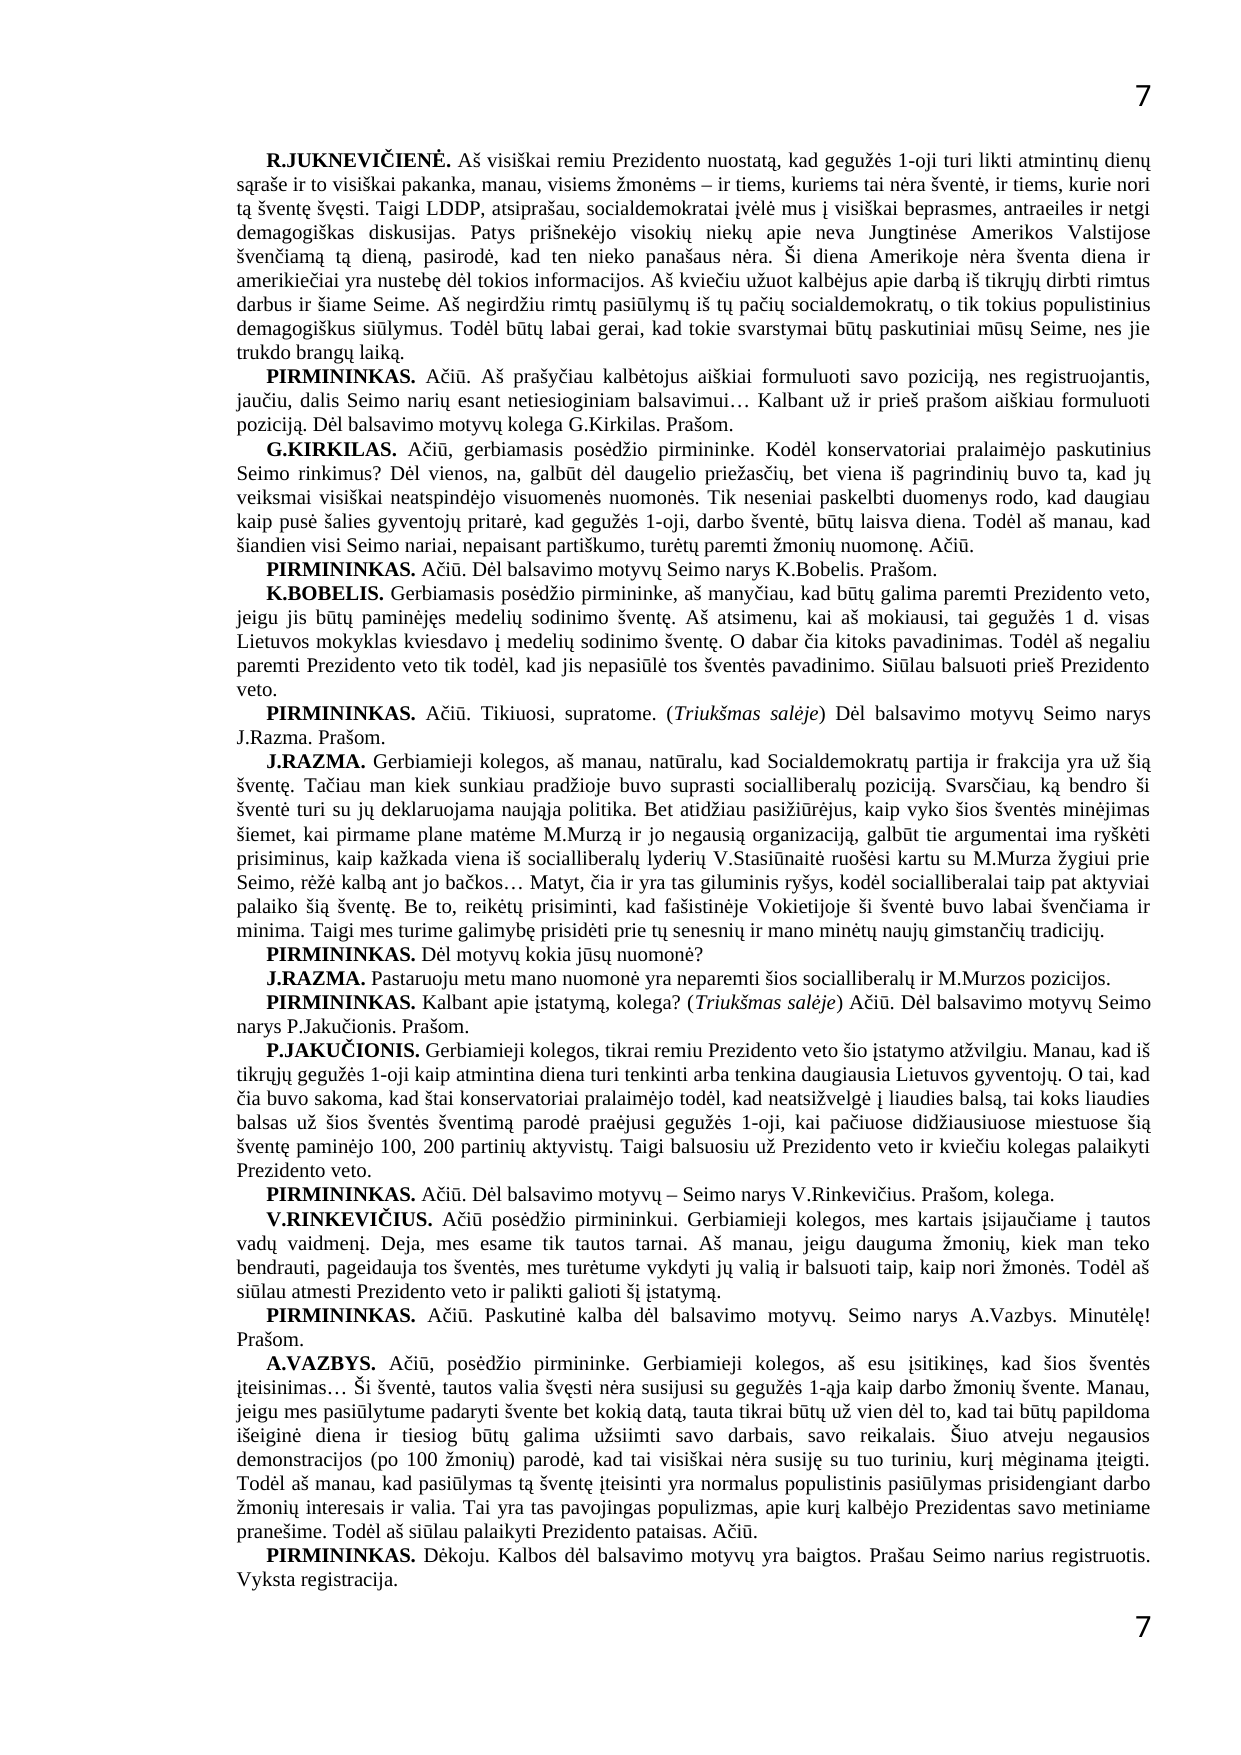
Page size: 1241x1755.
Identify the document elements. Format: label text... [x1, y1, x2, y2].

text R.JUKNEVIČIENĖ. Aš visiškai remiu Prezidento nuostatą, kad gegužės 1-oji turi likti atmintinų dienų sąraše ir to visiškai pakanka, manau, visiems žmonėms – ir tiems, kuriems tai nėra šventė, ir tiems, kurie nori tą šventę švęsti. Taigi LDDP, atsiprašau, socialdemokratai įvėlė mus į visiškai beprasmes, antraeiles ir netgi demagogiškas diskusijas. Patys prišnekėjo visokių niekų apie neva Jungtinėse Amerikos Valstijose švenčiamą tą dieną, pasirodė, kad ten nieko panašaus nėra. Ši diena Amerikoje nėra šventa diena ir amerikiečiai yra nustebę dėl tokios informacijos. Aš kviečiu užuot kalbėjus apie darbą iš tikrųjų dirbti rimtus darbus ir šiame Seime. Aš negirdžiu rimtų pasiūlymų iš tų pačių socialdemokratų, o tik tokius populistinius demagogiškus siūlymus. Todėl būtų labai gerai, kad tokie svarstymai būtų paskutiniai mūsų Seime, nes jie trukdo brangų laiką. [236, 148, 1152, 364]
text PIRMININKAS. Ačiū. Paskutinė kalba dėl balsavimo motyvų. Seimo narys A.Vazbys. Minutėlę! Prašom. [236, 1303, 1152, 1351]
text PIRMININKAS. Ačiū. Dėl balsavimo motyvų Seimo narys K.Bobelis. Prašom. [236, 557, 1152, 581]
text PIRMININKAS. Dėkoju. Kalbos dėl balsavimo motyvų yra baigtos. Prašau Seimo narius registruotis. Vyksta registracija. [236, 1543, 1152, 1591]
text G.KIRKILAS. Ačiū, gerbiamasis posėdžio pirmininke. Kodėl konservatoriai pralaimėjo paskutinius Seimo rinkimus? Dėl vienos, na, galbūt dėl daugelio priežasčių, bet viena iš pagrindinių buvo ta, kad jų veiksmai visiškai neatspindėjo visuomenės nuomonės. Tik neseniai paskelbti duomenys rodo, kad daugiau kaip pusė šalies gyventojų pritarė, kad gegužės 1-oji, darbo šventė, būtų laisva diena. Todėl aš manau, kad šiandien visi Seimo nariai, nepaisant partiškumo, turėtų paremti žmonių nuomonę. Ačiū. [236, 436, 1152, 557]
text A.VAZBYS. Ačiū, posėdžio pirmininke. Gerbiamieji kolegos, aš esu įsitikinęs, kad šios šventės įteisinimas… Ši šventė, tautos valia švęsti nėra susijusi su gegužės 1-ąja kaip darbo žmonių švente. Manau, jeigu mes pasiūlytume padaryti švente bet kokią datą, tauta tikrai būtų už vien dėl to, kad tai būtų papildoma išeiginė diena ir tiesiog būtų galima užsiimti savo darbais, savo reikalais. Šiuo atveju negausios demonstracijos (po 100 žmonių) parodė, kad tai visiškai nėra susiję su tuo turiniu, kurį mėginama įteigti. Todėl aš manau, kad pasiūlymas tą šventę įteisinti yra normalus populistinis pasiūlymas prisidengiant darbo žmonių interesais ir valia. Tai yra tas pavojingas populizmas, apie kurį kalbėjo Prezidentas savo metiniame pranešime. Todėl aš siūlau palaikyti Prezidento pataisas. Ačiū. [236, 1351, 1152, 1543]
text PIRMININKAS. Ačiū. Tikiuosi, supratome. (Triukšmas salėje) Dėl balsavimo motyvų Seimo narys J.Razma. Prašom. [236, 701, 1152, 749]
text J.RAZMA. Pastaruoju metu mano nuomonė yra neparemti šios socialliberalų ir M.Murzos pozicijos. [236, 966, 1152, 990]
text P.JAKUČIONIS. Gerbiamieji kolegos, tikrai remiu Prezidento veto šio įstatymo atžvilgiu. Manau, kad iš tikrųjų gegužės 1-oji kaip atmintina diena turi tenkinti arba tenkina daugiausia Lietuvos gyventojų. O tai, kad čia buvo sakoma, kad štai konservatoriai pralaimėjo todėl, kad neatsižvelgė į liaudies balsą, tai koks liaudies balsas už šios šventės šventimą parodė praėjusi gegužės 1-oji, kai pačiuose didžiausiuose miestuose šią šventę paminėjo 100, 200 partinių aktyvistų. Taigi balsuosiu už Prezidento veto ir kviečiu kolegas palaikyti Prezidento veto. [236, 1038, 1152, 1182]
text V.RINKEVIČIUS. Ačiū posėdžio pirmininkui. Gerbiamieji kolegos, mes kartais įsijaučiame į tautos vadų vaidmenį. Deja, mes esame tik tautos tarnai. Aš manau, jeigu dauguma žmonių, kiek man teko bendrauti, pageidauja tos šventės, mes turėtume vykdyti jų valią ir balsuoti taip, kaip nori žmonės. Todėl aš siūlau atmesti Prezidento veto ir palikti galioti šį įstatymą. [236, 1206, 1152, 1303]
text PIRMININKAS. Ačiū. Dėl balsavimo motyvų – Seimo narys V.Rinkevičius. Prašom, kolega. [236, 1182, 1152, 1206]
text J.RAZMA. Gerbiamieji kolegos, aš manau, natūralu, kad Socialdemokratų partija ir frakcija yra už šią šventę. Tačiau man kiek sunkiau pradžioje buvo suprasti socialliberalų poziciją. Svarsčiau, ką bendro ši šventė turi su jų deklaruojama naująja politika. Bet atidžiau pasižiūrėjus, kaip vyko šios šventės minėjimas šiemet, kai pirmame plane matėme M.Murzą ir jo negausią organizaciją, galbūt tie argumentai ima ryškėti prisiminus, kaip kažkada viena iš socialliberalų lyderių V.Stasiūnaitė ruošėsi kartu su M.Murza žygiui prie Seimo, rėžė kalbą ant jo bačkos… Matyt, čia ir yra tas giluminis ryšys, kodėl socialliberalai taip pat aktyviai palaiko šią šventę. Be to, reikėtų prisiminti, kad fašistinėje Vokietijoje ši šventė buvo labai švenčiama ir minima. Taigi mes turime galimybę prisidėti prie tų senesnių ir mano minėtų naujų gimstančių tradicijų. [236, 749, 1152, 942]
text PIRMININKAS. Dėl motyvų kokia jūsų nuomonė? [236, 942, 1152, 966]
text PIRMININKAS. Ačiū. Aš prašyčiau kalbėtojus aiškiai formuluoti savo poziciją, nes registruojantis, jaučiu, dalis Seimo narių esant netiesioginiam balsavimui… Kalbant už ir prieš prašom aiškiau formuluoti poziciją. Dėl balsavimo motyvų kolega G.Kirkilas. Prašom. [236, 364, 1152, 436]
text PIRMININKAS. Kalbant apie įstatymą, kolega? (Triukšmas salėje) Ačiū. Dėl balsavimo motyvų Seimo narys P.Jakučionis. Prašom. [236, 990, 1152, 1038]
text K.BOBELIS. Gerbiamasis posėdžio pirmininke, aš manyčiau, kad būtų galima paremti Prezidento veto, jeigu jis būtų paminėjęs medelių sodinimo šventę. Aš atsimenu, kai aš mokiausi, tai gegužės 1 d. visas Lietuvos mokyklas kviesdavo į medelių sodinimo šventę. O dabar čia kitoks pavadinimas. Todėl aš negaliu paremti Prezidento veto tik todėl, kad jis nepasiūlė tos šventės pavadinimo. Siūlau balsuoti prieš Prezidento veto. [236, 581, 1152, 701]
